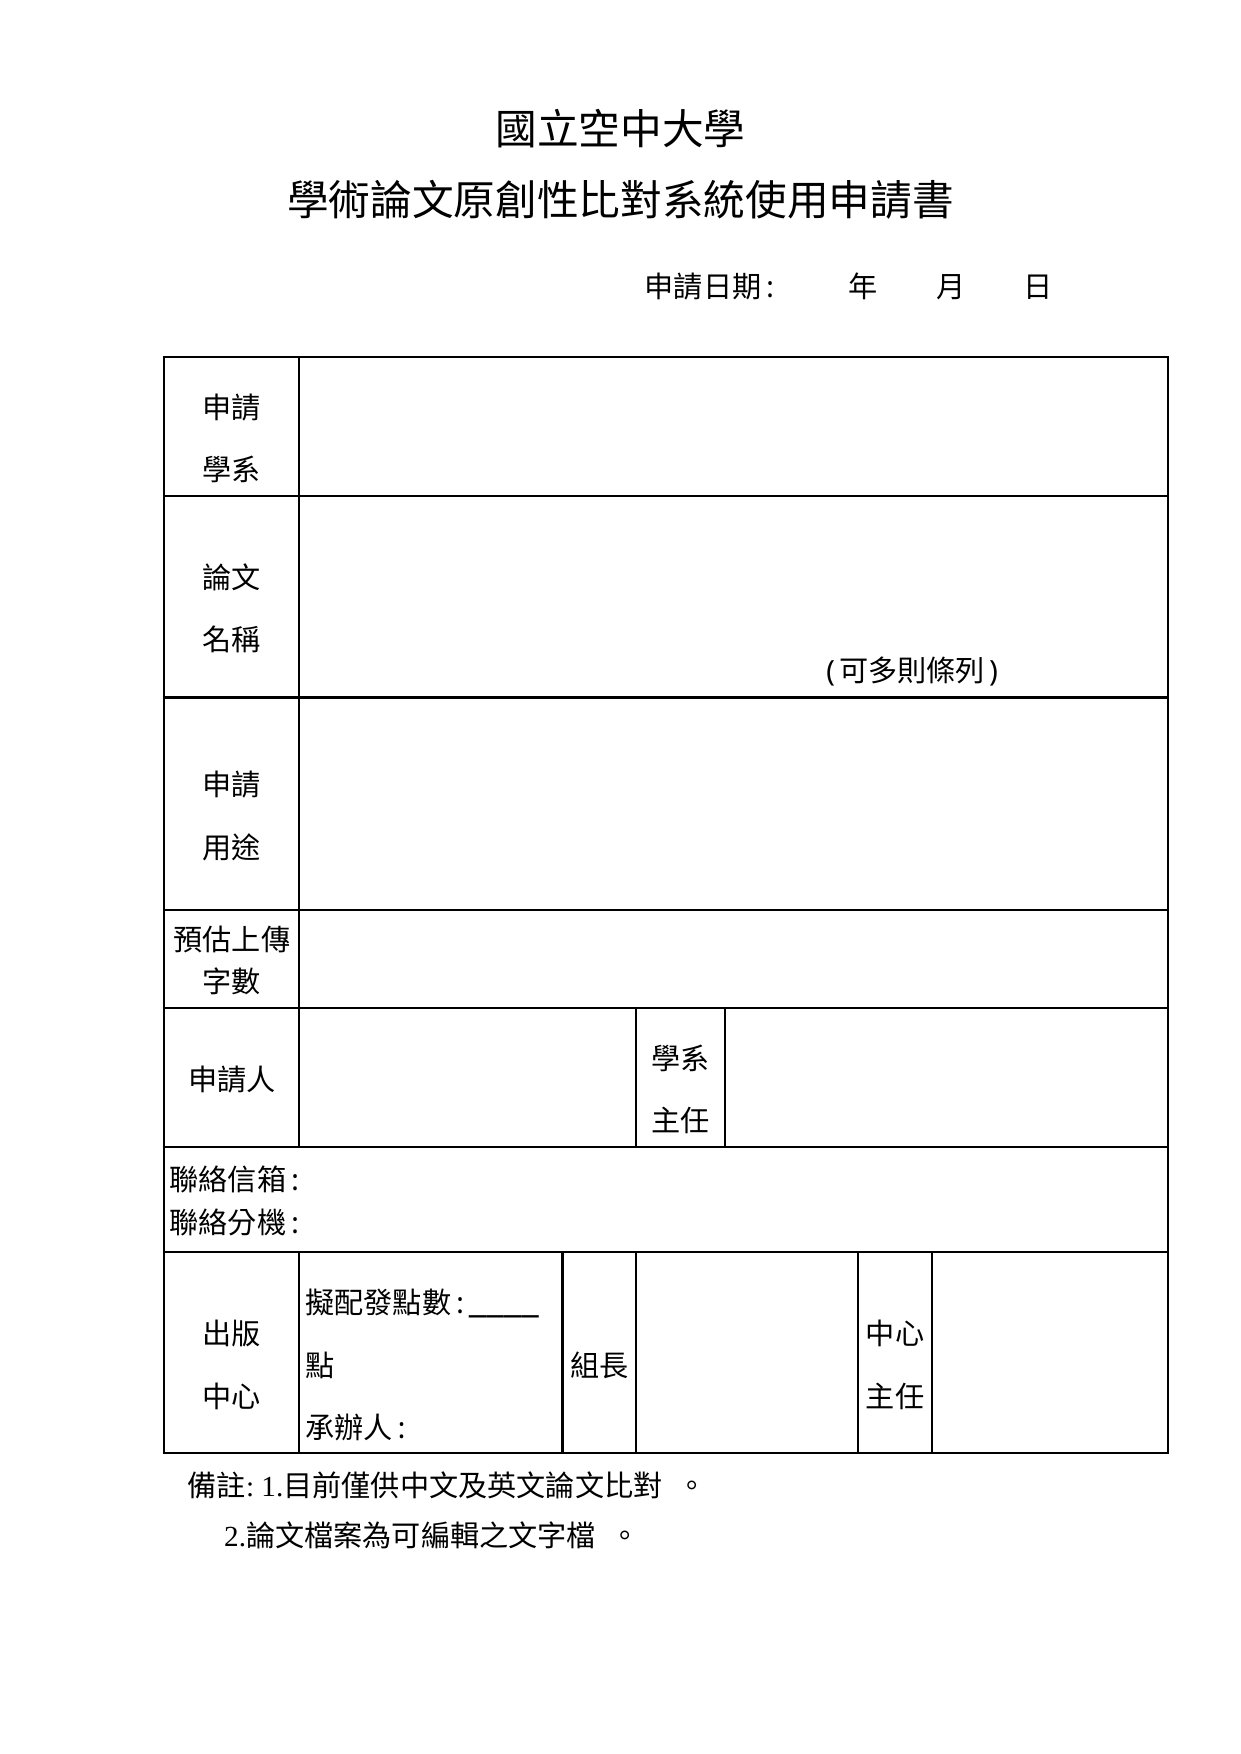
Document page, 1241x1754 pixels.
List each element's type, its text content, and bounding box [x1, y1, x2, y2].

text 2.論文檔案為可編輯之文字檔 。 [187, 1504, 1053, 1554]
table_cell 擬配發點數:____點 承辦人: [300, 1253, 561, 1452]
table_cell [300, 699, 1167, 909]
text 學術論文原創性比對系統使用申請書 [187, 156, 1053, 218]
table_cell 出版 中心 [165, 1253, 298, 1452]
text 備註: 1.目前僅供中文及英文論文比對 。 [187, 1454, 1053, 1504]
table_cell (可多則條列) [300, 497, 1167, 696]
table_cell [637, 1253, 857, 1452]
table_cell [300, 911, 1167, 1007]
table_cell [300, 1009, 635, 1146]
table_cell 中心主任 [859, 1253, 931, 1452]
table_header [300, 358, 1167, 494]
table_cell 申請人 [165, 1009, 298, 1146]
table_cell 組長 [564, 1253, 635, 1452]
table_header 申請 學系 [165, 358, 298, 494]
table_cell 申請 用途 [165, 699, 298, 909]
table_cell 學系主任 [637, 1009, 724, 1146]
text 申請日期: 年 月 日 [187, 256, 1053, 306]
table_cell 聯絡信箱: 聯絡分機: [165, 1148, 1167, 1251]
table_cell [933, 1253, 1167, 1452]
table_cell 預估上傳字數 [165, 911, 298, 1007]
text 國立空中大學 [187, 96, 1053, 156]
table_cell 論文 名稱 [165, 497, 298, 696]
table_cell [726, 1009, 1167, 1146]
